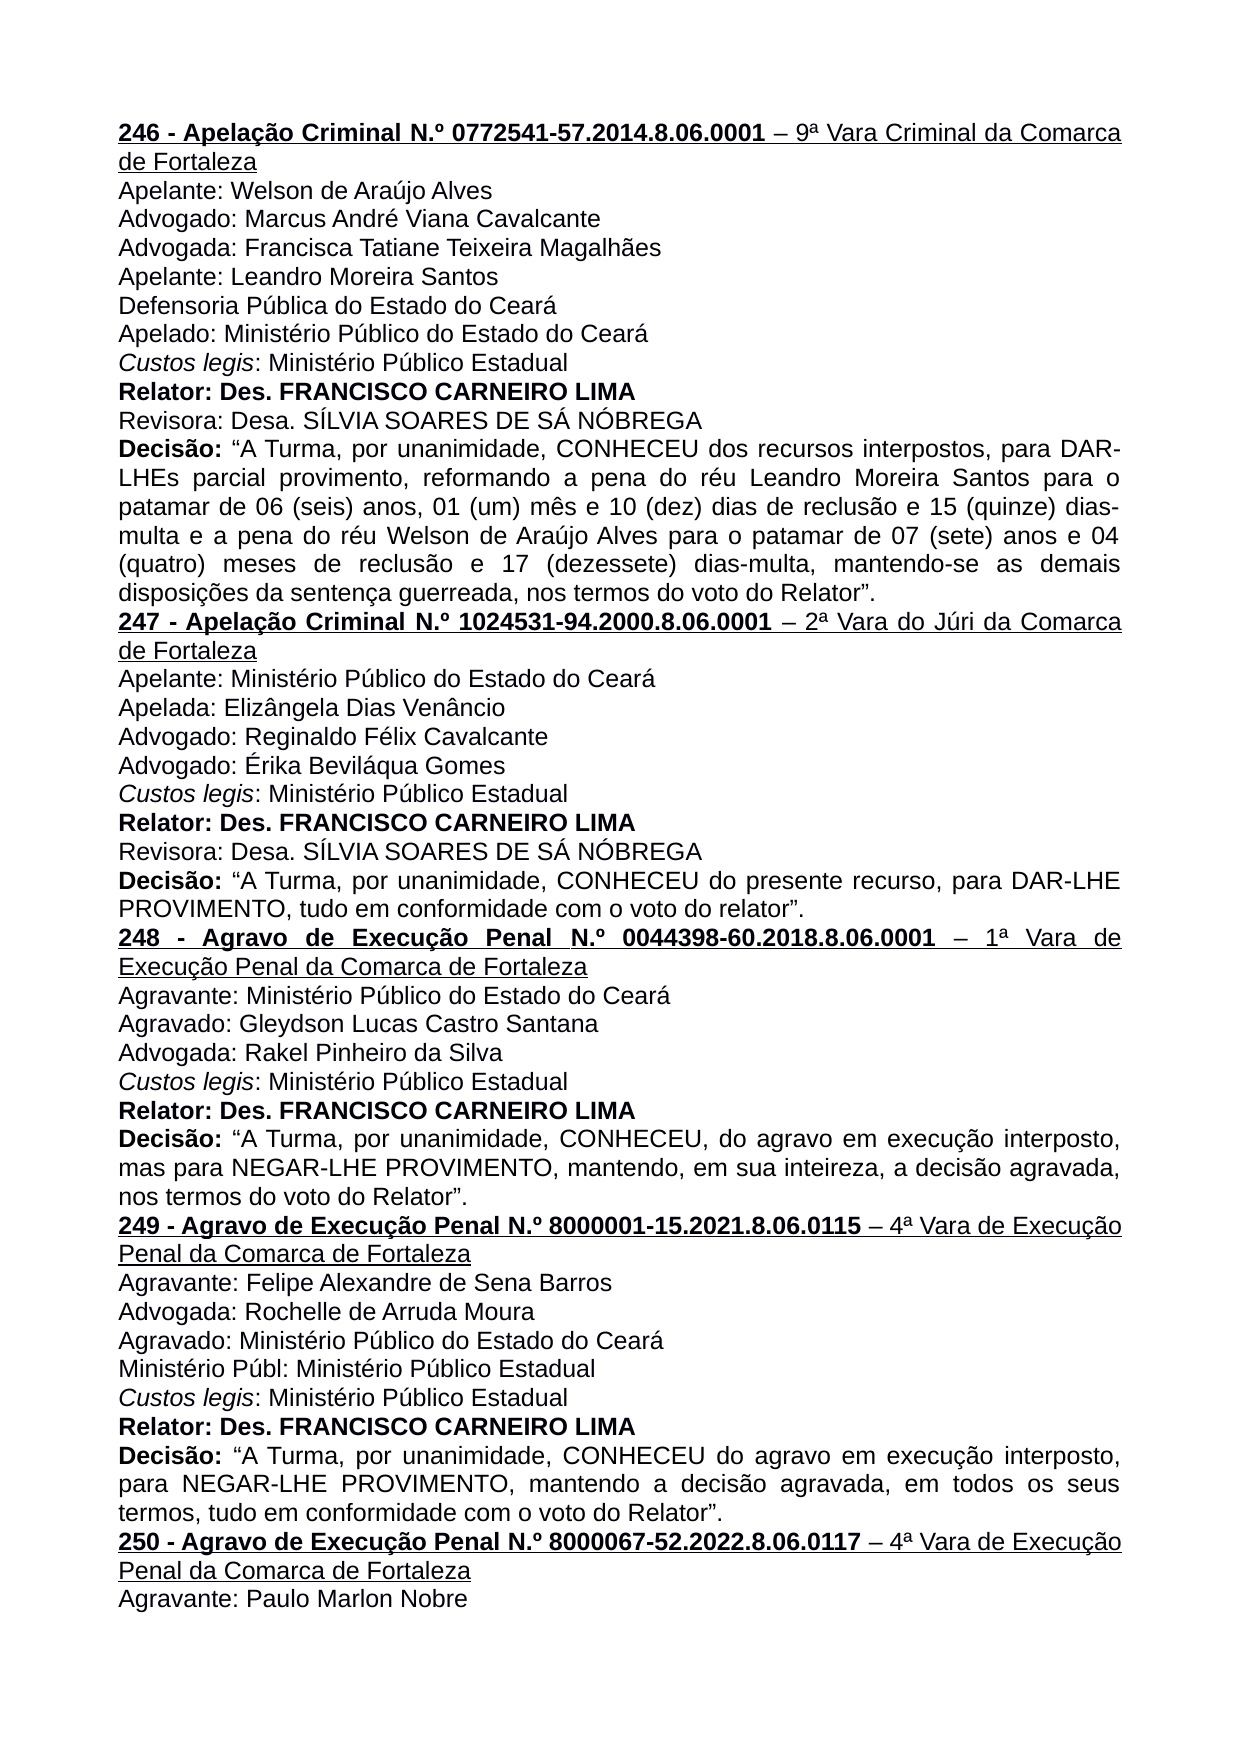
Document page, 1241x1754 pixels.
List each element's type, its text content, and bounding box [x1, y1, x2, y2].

text Decisão: “A Turma, por unanimidade, CONHECEU do presente recurso, para DAR-LHE PROVIMENTO, tudo em conformidade com o voto do relator”. [118, 866, 1122, 923]
text Advogada: Rochelle de Arruda Moura [118, 1297, 1122, 1326]
text Apelante: Welson de Araújo Alves [118, 176, 1122, 204]
text Decisão: “A Turma, por unanimidade, CONHECEU do agravo em execução interposto, para NEGAR-LHE PROVIMENTO, mantendo a decisão agravada, em todos os seus termos, tudo em conformidade com o voto do Relator”. [118, 1441, 1122, 1527]
text Relator: Des. FRANCISCO CARNEIRO LIMA [118, 1096, 1122, 1124]
text Defensoria Pública do Estado do Ceará [118, 291, 1122, 319]
text Custos legis: Ministério Público Estadual [118, 1067, 1122, 1096]
text Relator: Des. FRANCISCO CARNEIRO LIMA [118, 377, 1122, 406]
text Agravante: Ministério Público do Estado do Ceará [118, 981, 1122, 1009]
text 248 - Agravo de Execução Penal N.º 0044398-60.2018.8.06.0001 – 1ª Vara de [118, 923, 1122, 948]
text Revisora: Desa. SÍLVIA SOARES DE SÁ NÓBREGA [118, 837, 1122, 866]
text Execução Penal da Comarca de Fortaleza [118, 949, 1122, 981]
text Relator: Des. FRANCISCO CARNEIRO LIMA [118, 808, 1122, 837]
text Revisora: Desa. SÍLVIA SOARES DE SÁ NÓBREGA [118, 406, 1122, 434]
text de Fortaleza [118, 633, 1122, 664]
text Decisão: “A Turma, por unanimidade, CONHECEU, do agravo em execução interposto, mas para NEGAR-LHE PROVIMENTO, mantendo, em sua inteireza, a decisão agravada, nos termos do voto do Relator”. [118, 1124, 1122, 1211]
text Apelante: Leandro Moreira Santos [118, 262, 1122, 291]
text Advogada: Francisca Tatiane Teixeira Magalhães [118, 233, 1122, 262]
text Decisão: “A Turma, por unanimidade, CONHECEU dos recursos interpostos, para DAR-LHEs parcial provimento, reformando a pena do réu Leandro Moreira Santos para o patamar de 06 (seis) anos, 01 (um) mês e 10 (dez) dias de reclusão e 15 (quinze) dias-multa e a pena do réu Welson de Araújo Alves para o patamar de 07 (sete) anos e 04 (quatro) meses de reclusão e 17 (dezessete) dias-multa, mantendo-se as demais disposições da sentença guerreada, nos termos do voto do Relator”. [118, 434, 1122, 607]
text Ministério Públ: Ministério Público Estadual [118, 1354, 1122, 1383]
text Agravado: Ministério Público do Estado do Ceará [118, 1326, 1122, 1354]
text de Fortaleza [118, 144, 1122, 176]
text Advogado: Reginaldo Félix Cavalcante [118, 722, 1122, 751]
text Relator: Des. FRANCISCO CARNEIRO LIMA [118, 1412, 1122, 1441]
text 246 - Apelação Criminal N.º 0772541-57.2014.8.06.0001 – 9ª Vara Criminal da Comarca [118, 118, 1122, 143]
text Agravante: Felipe Alexandre de Sena Barros [118, 1268, 1122, 1297]
text Penal da Comarca de Fortaleza [118, 1553, 1122, 1584]
text Apelada: Elizângela Dias Venâncio [118, 693, 1122, 722]
text Apelado: Ministério Público do Estado do Ceará [118, 319, 1122, 348]
text Apelante: Ministério Público do Estado do Ceará [118, 664, 1122, 693]
text Agravante: Paulo Marlon Nobre [118, 1584, 1122, 1613]
text Advogada: Rakel Pinheiro da Silva [118, 1038, 1122, 1067]
text Custos legis: Ministério Público Estadual [118, 348, 1122, 377]
text Custos legis: Ministério Público Estadual [118, 1383, 1122, 1412]
text 250 - Agravo de Execução Penal N.º 8000067-52.2022.8.06.0117 – 4ª Vara de Execução [118, 1527, 1122, 1552]
text Agravado: Gleydson Lucas Castro Santana [118, 1009, 1122, 1038]
text 247 - Apelação Criminal N.º 1024531-94.2000.8.06.0001 – 2ª Vara do Júri da Comarca [118, 607, 1122, 632]
text 249 - Agravo de Execução Penal N.º 8000001-15.2021.8.06.0115 – 4ª Vara de Execução [118, 1211, 1122, 1236]
text Advogado: Érika Beviláqua Gomes [118, 751, 1122, 779]
text Custos legis: Ministério Público Estadual [118, 779, 1122, 808]
text Penal da Comarca de Fortaleza [118, 1237, 1122, 1268]
text Advogado: Marcus André Viana Cavalcante [118, 204, 1122, 233]
